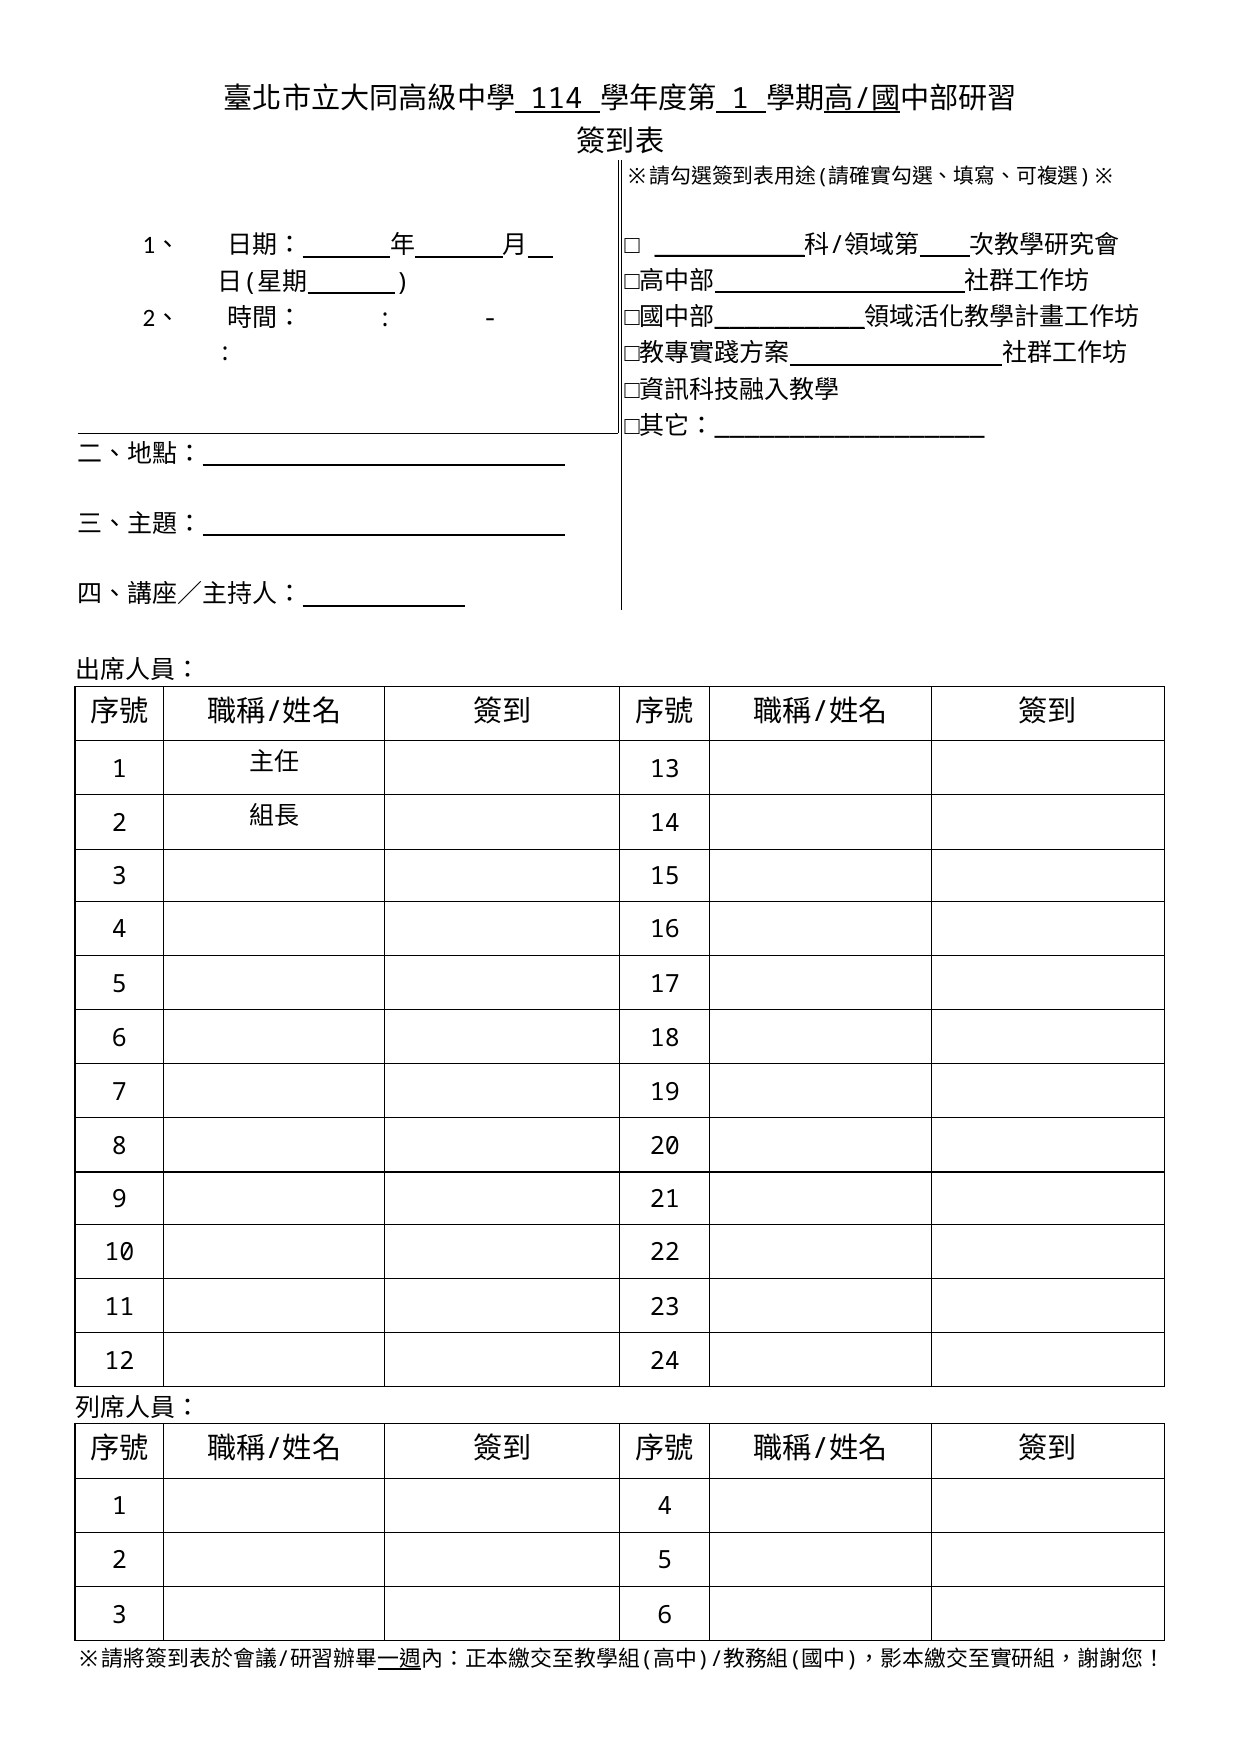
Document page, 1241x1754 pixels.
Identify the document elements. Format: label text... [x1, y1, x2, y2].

table_cell [385, 902, 619, 955]
table_cell [710, 956, 931, 1009]
table_cell 14 [620, 795, 709, 848]
table_header 簽到 [932, 1424, 1164, 1477]
table_cell [710, 902, 931, 955]
table_cell 12 [76, 1333, 163, 1386]
table_header 職稱/姓名 [710, 1424, 931, 1477]
table_cell [164, 1587, 384, 1640]
table_cell 5 [620, 1533, 709, 1586]
table_cell 2 [76, 795, 163, 848]
table_cell [932, 1587, 1164, 1640]
table_cell 21 [620, 1173, 709, 1223]
table_cell [932, 1173, 1164, 1223]
table_cell [932, 795, 1164, 848]
table_header 簽到 [385, 1424, 619, 1477]
table_cell [710, 1010, 931, 1063]
table_cell [164, 1533, 384, 1586]
table_cell [385, 1279, 619, 1332]
text 列席人員： [75, 1387, 1165, 1423]
table_cell 5 [76, 956, 163, 1009]
table_cell [164, 1118, 384, 1171]
table_cell [710, 1118, 931, 1171]
table_cell 19 [620, 1064, 709, 1117]
table_cell 23 [620, 1279, 709, 1332]
table_cell 8 [76, 1118, 163, 1171]
text 出席人員： [75, 650, 1165, 686]
table_cell [385, 956, 619, 1009]
table_cell 6 [76, 1010, 163, 1063]
table_cell [932, 1533, 1164, 1586]
table_cell [385, 1173, 619, 1223]
table_cell [710, 850, 931, 901]
table_cell 1 [76, 741, 163, 794]
table_cell [932, 741, 1164, 794]
table_cell [932, 956, 1164, 1009]
table_cell [385, 1118, 619, 1171]
table_header 職稱/姓名 [710, 687, 931, 740]
table_cell [164, 1225, 384, 1278]
table_cell [385, 1587, 619, 1640]
table_cell 9 [76, 1173, 163, 1223]
table_cell 2 [76, 1533, 163, 1586]
table_cell [385, 1533, 619, 1586]
table_cell [164, 902, 384, 955]
table_cell [385, 795, 619, 848]
table_cell [710, 1533, 931, 1586]
table_cell 17 [620, 956, 709, 1009]
table_cell [164, 1173, 384, 1223]
text 臺北市立大同高級中學 114 學年度第 1 學期高/國中部研習 [75, 75, 1165, 117]
table_header ※請勾選簽到表用途(請確實勾選、填寫、可複選)※ □ __________科/領域第 次教學研究會 □高中部 社群工作坊 □國中部__________領域活化教學計畫工作坊 □教專實踐方案 社群工作坊 □資訊科技融入教學 □其它：__________________ [622, 160, 1168, 610]
table_cell [932, 1479, 1164, 1532]
table_cell [385, 741, 619, 794]
table_cell 13 [620, 741, 709, 794]
table_header 序號 [620, 687, 709, 740]
table_cell [385, 1479, 619, 1532]
table_cell [385, 1225, 619, 1278]
table_cell 22 [620, 1225, 709, 1278]
table_cell [385, 850, 619, 901]
text ※請將簽到表於會議/研習辦畢一週內：正本繳交至教學組(高中)/教務組(國中)，影本繳交至實研組，謝謝您！ [75, 1641, 1165, 1673]
table_cell 3 [76, 1587, 163, 1640]
table_cell [932, 1064, 1164, 1117]
table_cell 20 [620, 1118, 709, 1171]
table_cell 24 [620, 1333, 709, 1386]
table_cell [164, 956, 384, 1009]
table_header 簽到 [932, 687, 1164, 740]
table_cell [932, 1225, 1164, 1278]
table_cell [164, 1010, 384, 1063]
table_cell 組長 [164, 795, 384, 848]
table_header 序號 [76, 1424, 163, 1477]
table_cell 1 [76, 1479, 163, 1532]
table_cell 4 [76, 902, 163, 955]
table_cell [932, 850, 1164, 901]
table_cell [164, 1279, 384, 1332]
table_cell [710, 1479, 931, 1532]
table_cell 主任 [164, 741, 384, 794]
table_cell [932, 1333, 1164, 1386]
table_cell [710, 1333, 931, 1386]
table_header 序號 [76, 687, 163, 740]
table_header 職稱/姓名 [164, 1424, 384, 1477]
table_cell [932, 1010, 1164, 1063]
table_cell [710, 741, 931, 794]
table_cell 7 [76, 1064, 163, 1117]
table_cell 11 [76, 1279, 163, 1332]
table_cell [164, 1064, 384, 1117]
table_cell 4 [620, 1479, 709, 1532]
table_cell [164, 1333, 384, 1386]
table_cell [385, 1333, 619, 1386]
table_header 序號 [620, 1424, 709, 1477]
table_cell [710, 1173, 931, 1223]
table_cell 18 [620, 1010, 709, 1063]
table_cell [710, 1064, 931, 1117]
table_cell 16 [620, 902, 709, 955]
table_cell [932, 1118, 1164, 1171]
table_cell [932, 1279, 1164, 1332]
table_cell [710, 1279, 931, 1332]
table_cell [164, 1479, 384, 1532]
table_cell [385, 1064, 619, 1117]
table_cell 15 [620, 850, 709, 901]
table_cell [385, 1010, 619, 1063]
table_cell 3 [76, 850, 163, 901]
table_cell [710, 1587, 931, 1640]
table_cell [164, 850, 384, 901]
table_header 簽到 [385, 687, 619, 740]
table_cell 10 [76, 1225, 163, 1278]
table_cell [710, 795, 931, 848]
table_header 日期： 年 月 日(星期 ) 時間： : - : 二、地點： 三、主題： 四、講座／主持人： [70, 160, 621, 610]
text 簽到表 [75, 117, 1165, 160]
table_cell 6 [620, 1587, 709, 1640]
table_cell [710, 1225, 931, 1278]
table_header 職稱/姓名 [164, 687, 384, 740]
table_cell [932, 902, 1164, 955]
